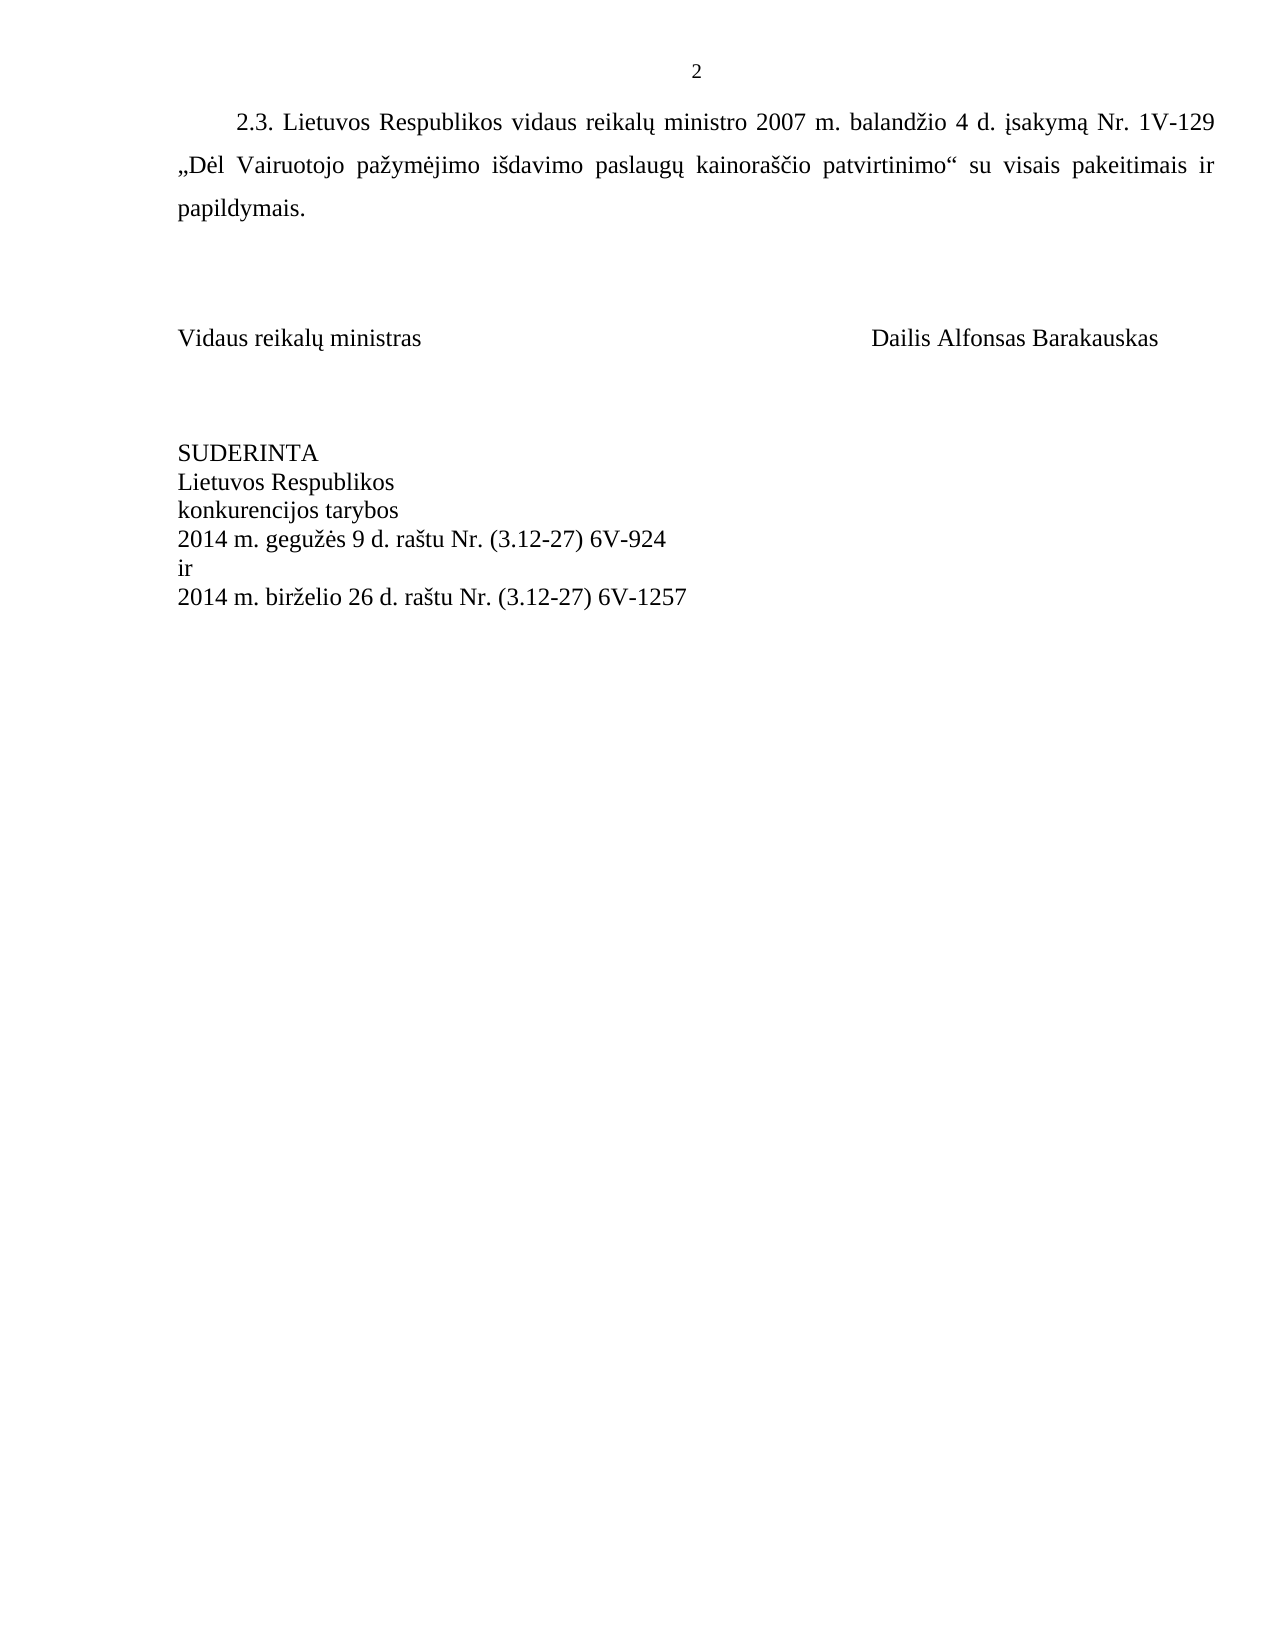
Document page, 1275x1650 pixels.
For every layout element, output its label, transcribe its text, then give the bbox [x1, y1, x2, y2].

text 2014 m. gegužės 9 d. raštu Nr. (3.12-27) 6V-924 [177, 524, 1216, 553]
text konkurencijos tarybos [177, 495, 1216, 524]
text Lietuvos Respublikos [177, 467, 1216, 495]
text Vidaus reikalų ministras Dailis Alfonsas Barakauskas [177, 323, 1216, 352]
text SUDERINTA [177, 438, 1216, 467]
text ir [177, 553, 1216, 582]
text 2.3. Lietuvos Respublikos vidaus reikalų ministro 2007 m. balandžio 4 d. įsakymą Nr. 1V-129 „Dėl Vairuotojo pažymėjimo išdavimo paslaugų kainoraščio patvirtinimo“ su visais pakeitimais ir papildymais. [177, 107, 1216, 222]
text 2014 m. birželio 26 d. raštu Nr. (3.12-27) 6V-1257 [177, 582, 1216, 610]
